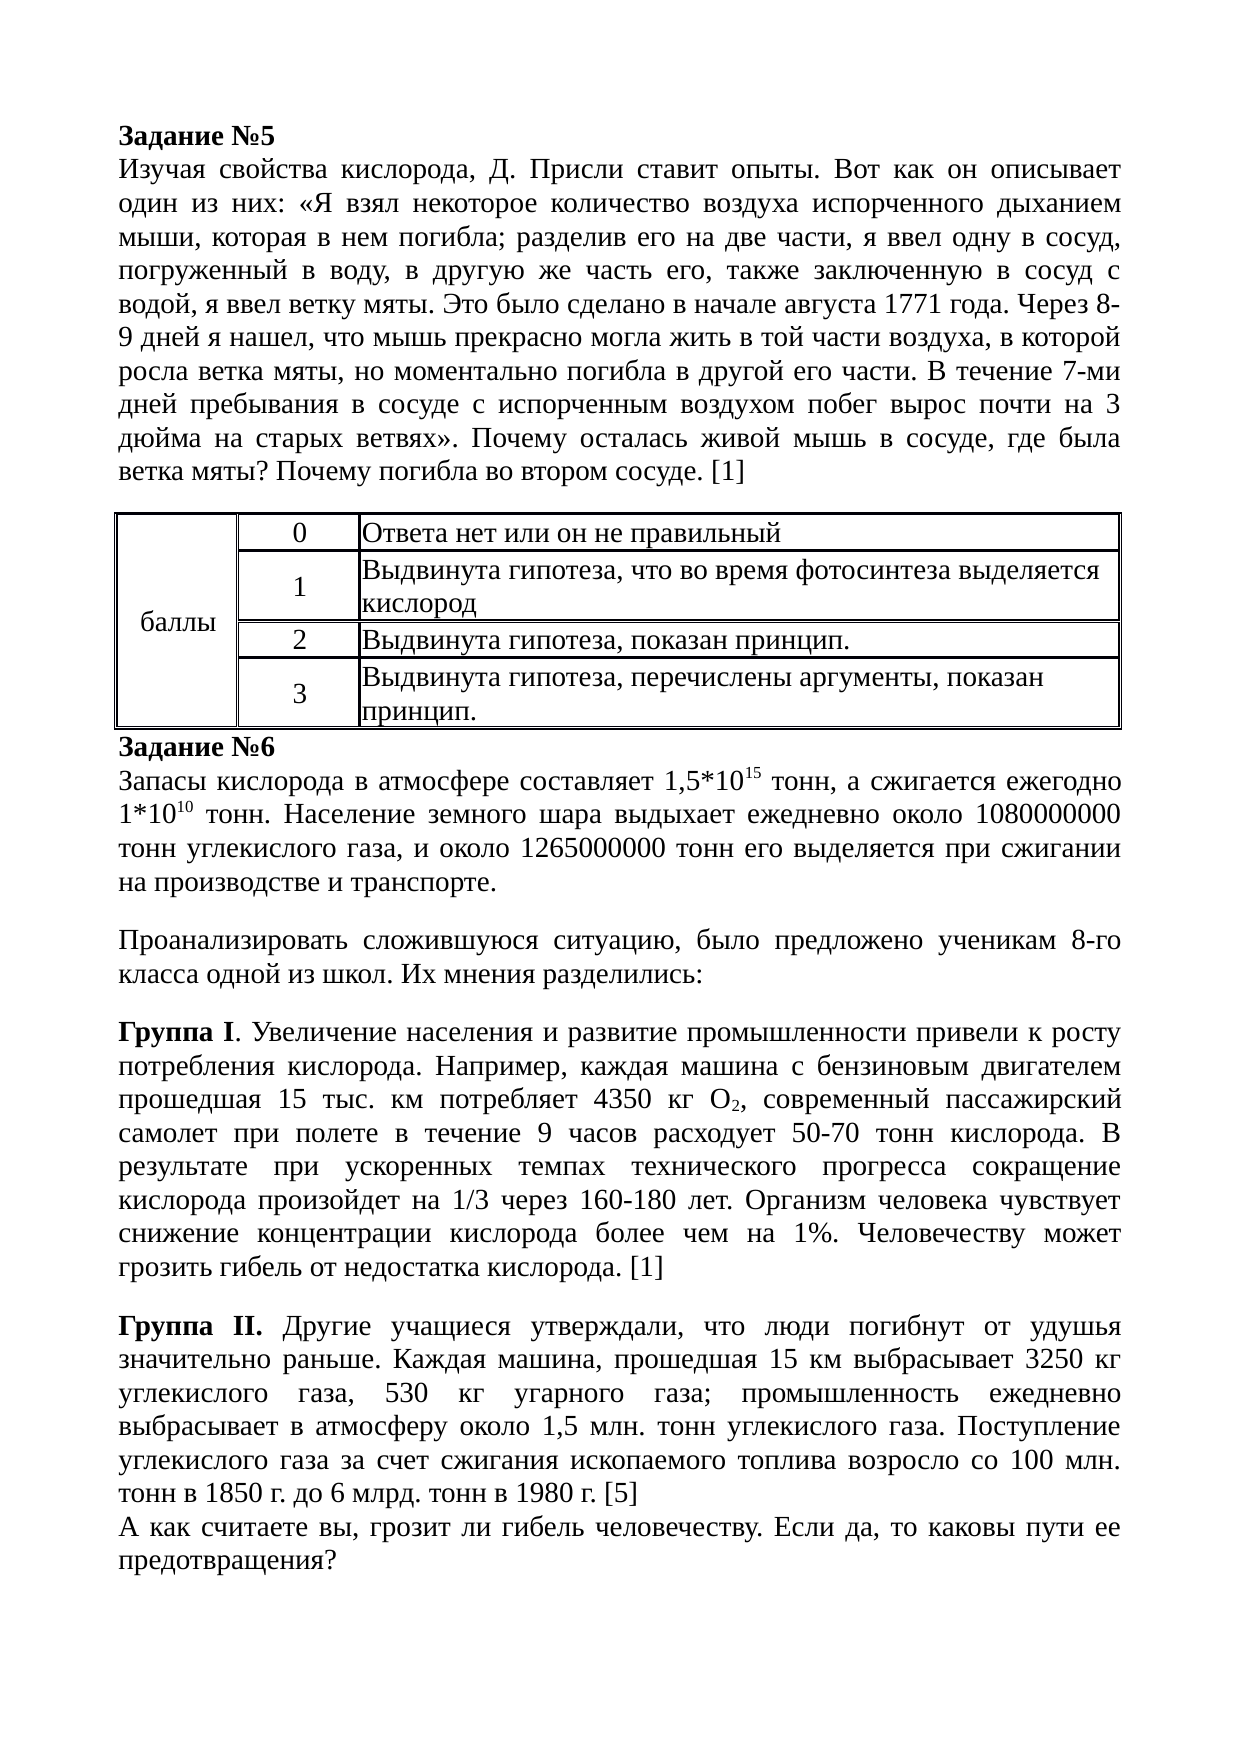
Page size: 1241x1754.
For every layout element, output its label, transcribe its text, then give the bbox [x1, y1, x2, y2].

text Задание №6 [118, 730, 1122, 763]
table_header баллы [118, 515, 236, 726]
table_cell 2 [239, 623, 358, 656]
table_cell Выдвинута гипотеза, показан принцип. [361, 623, 1118, 656]
table_cell Выдвинута гипотеза, перечислены аргументы, показан принцип. [361, 659, 1118, 726]
text Задание №5 [118, 118, 1122, 152]
table_header Ответа нет или он не правильный [361, 515, 1118, 549]
table_header 0 [239, 515, 358, 549]
table_cell 1 [239, 552, 358, 619]
text Группа II. Другие учащиеся утверждали, что люди погибнут от удушья значительно раньше. Каждая машина, прошедшая 15 км выбрасывает 3250 кг углекислого газа, 530 кг угарного газа; промышленность ежедневно выбрасывает в атмосферу около 1,5 млн. тонн углекислого газа. Поступление углекислого газа за счет сжигания ископаемого топлива возросло со 100 млн. тонн в 1850 г. до 6 млрд. тонн в 1980 г. [5] [118, 1308, 1122, 1509]
text Группа I. Увеличение населения и развитие промышленности привели к росту потребления кислорода. Например, каждая машина с бензиновым двигателем прошедшая 15 тыс. км потребляет 4350 кг О2, современный пассажирский самолет при полете в течение 9 часов расходует 50-70 тонн кислорода. В результате при ускоренных темпах технического прогресса сокращение кислорода произойдет на 1/3 через 160-180 лет. Организм человека чувствует снижение концентрации кислорода более чем на 1%. Человечеству может грозить гибель от недостатка кислорода. [1] [118, 1014, 1122, 1283]
text А как считаете вы, грозит ли гибель человечеству. Если да, то каковы пути ее предотвращения? [118, 1509, 1122, 1576]
text Запасы кислорода в атмосфере составляет 1,5*1015 тонн, а сжигается ежегодно 1*1010 тонн. Население земного шара выдыхает ежедневно около 1080000000 тонн углекислого газа, и около 1265000000 тонн его выделяется при сжигании на производстве и транспорте. [118, 763, 1122, 897]
table_cell Выдвинута гипотеза, что во время фотосинтеза выделяется кислород [361, 552, 1118, 619]
text Изучая свойства кислорода, Д. Присли ставит опыты. Вот как он описывает один из них: «Я взял некоторое количество воздуха испорченного дыханием мыши, которая в нем погибла; разделив его на две части, я ввел одну в сосуд, погруженный в воду, в другую же часть его, также заключенную в сосуд с водой, я ввел ветку мяты. Это было сделано в начале августа 1771 года. Через 8-9 дней я нашел, что мышь прекрасно могла жить в той части воздуха, в которой росла ветка мяты, но моментально погибла в другой его части. В течение 7-ми дней пребывания в сосуде с испорченным воздухом побег вырос почти на 3 дюйма на старых ветвях». Почему осталась живой мышь в сосуде, где была ветка мяты? Почему погибла во втором сосуде. [1] [118, 152, 1122, 487]
table_cell 3 [239, 659, 358, 726]
text Проанализировать сложившуюся ситуацию, было предложено ученикам 8-го класса одной из школ. Их мнения разделились: [118, 922, 1122, 989]
